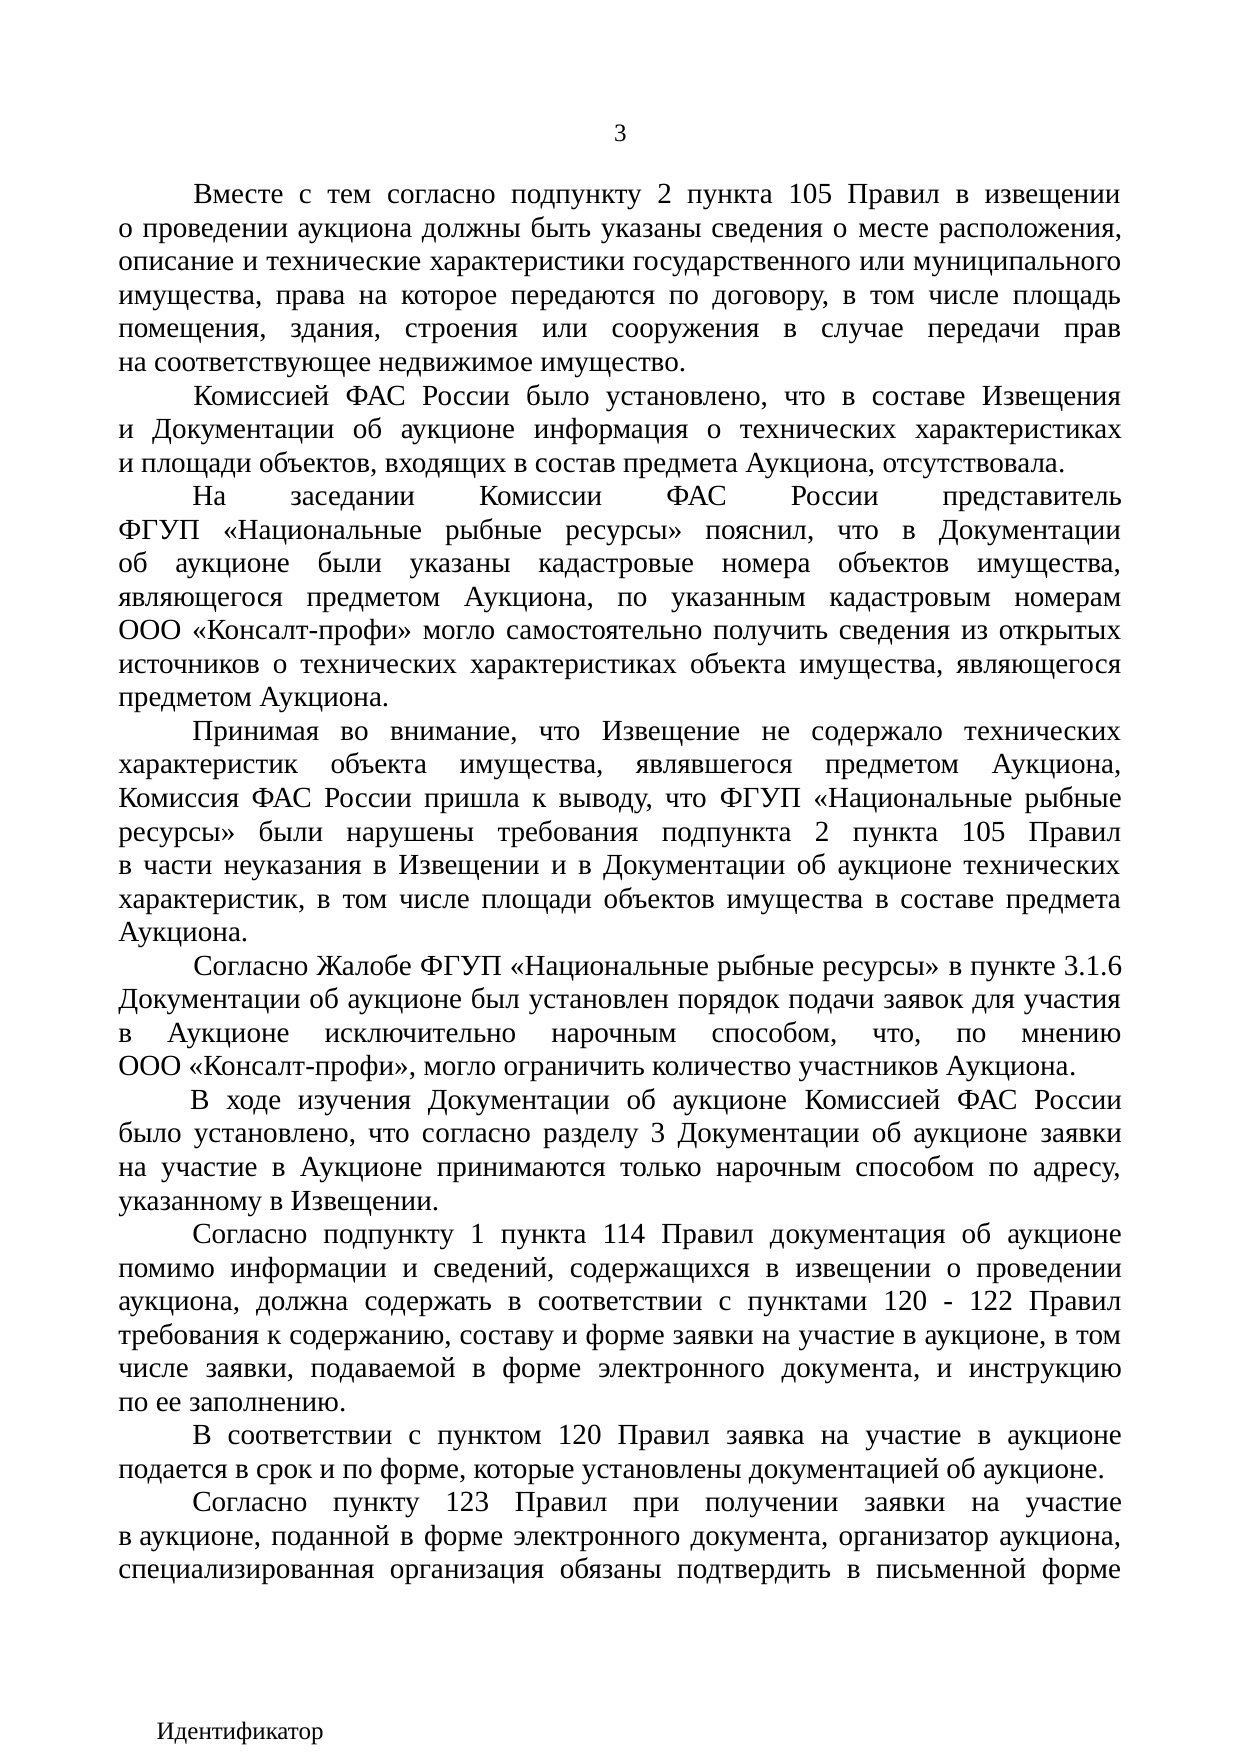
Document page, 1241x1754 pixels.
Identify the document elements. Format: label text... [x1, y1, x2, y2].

text Комиссией ФАС России было установлено, что в составе Извещения и Документации об аукционе информация о технических характеристиках и площади объектов, входящих в состав предмета Аукциона, отсутствовала. [118, 378, 1122, 478]
text Вместе с тем согласно подпункту 2 пункта 105 Правил в извещении о проведении аукциона должны быть указаны сведения о месте расположения, описание и технические характеристики государственного или муниципального имущества, права на которое передаются по договору, в том числе площадь помещения, здания, строения или сооружения в случае передачи прав на соответствующее недвижимое имущество. [118, 176, 1122, 378]
text На заседании Комиссии ФАС России представитель ФГУП «Национальные рыбные ресурсы» пояснил, что в Документации об аукционе были указаны кадастровые номера объектов имущества, являющегося предметом Аукциона, по указанным кадастровым номерам ООО «Консалт-профи» могло самостоятельно получить сведения из открытых источников о технических характеристиках объекта имущества, являющегося предметом Аукциона. [118, 478, 1122, 713]
text В соответствии с пунктом 120 Правил заявка на участие в аукционе подается в срок и по форме, которые установлены документацией об аукционе. [118, 1417, 1122, 1484]
text Согласно пункту 123 Правил при получении заявки на участие в аукционе, поданной в форме электронного документа, организатор аукциона, специализированная организация обязаны подтвердить в письменной форме [118, 1484, 1122, 1585]
text Согласно подпункту 1 пункта 114 Правил документация об аукционе помимо информации и сведений, содержащихся в извещении о проведении аукциона, должна содержать в соответствии с пунктами 120 - 122 Правил требования к содержанию, составу и форме заявки на участие в аукционе, в том числе заявки, подаваемой в форме электронного документа, и инструкцию по ее заполнению. [118, 1216, 1122, 1417]
text Принимая во внимание, что Извещение не содержало технических характеристик объекта имущества, являвшегося предметом Аукциона, Комиссия ФАС России пришла к выводу, что ФГУП «Национальные рыбные ресурсы» были нарушены требования подпункта 2 пункта 105 Правил в части неуказания в Извещении и в Документации об аукционе технических характеристик, в том числе площади объектов имущества в составе предмета Аукциона. [118, 713, 1122, 948]
text В ходе изучения Документации об аукционе Комиссией ФАС России было установлено, что согласно разделу 3 Документации об аукционе заявки на участие в Аукционе принимаются только нарочным способом по адресу, указанному в Извещении. [118, 1082, 1122, 1216]
text Согласно Жалобе ФГУП «Национальные рыбные ресурсы» в пункте 3.1.6 Документации об аукционе был установлен порядок подачи заявок для участия в Аукционе исключительно нарочным способом, что, по мнению ООО «Консалт-профи», могло ограничить количество участников Аукциона. [118, 948, 1122, 1082]
